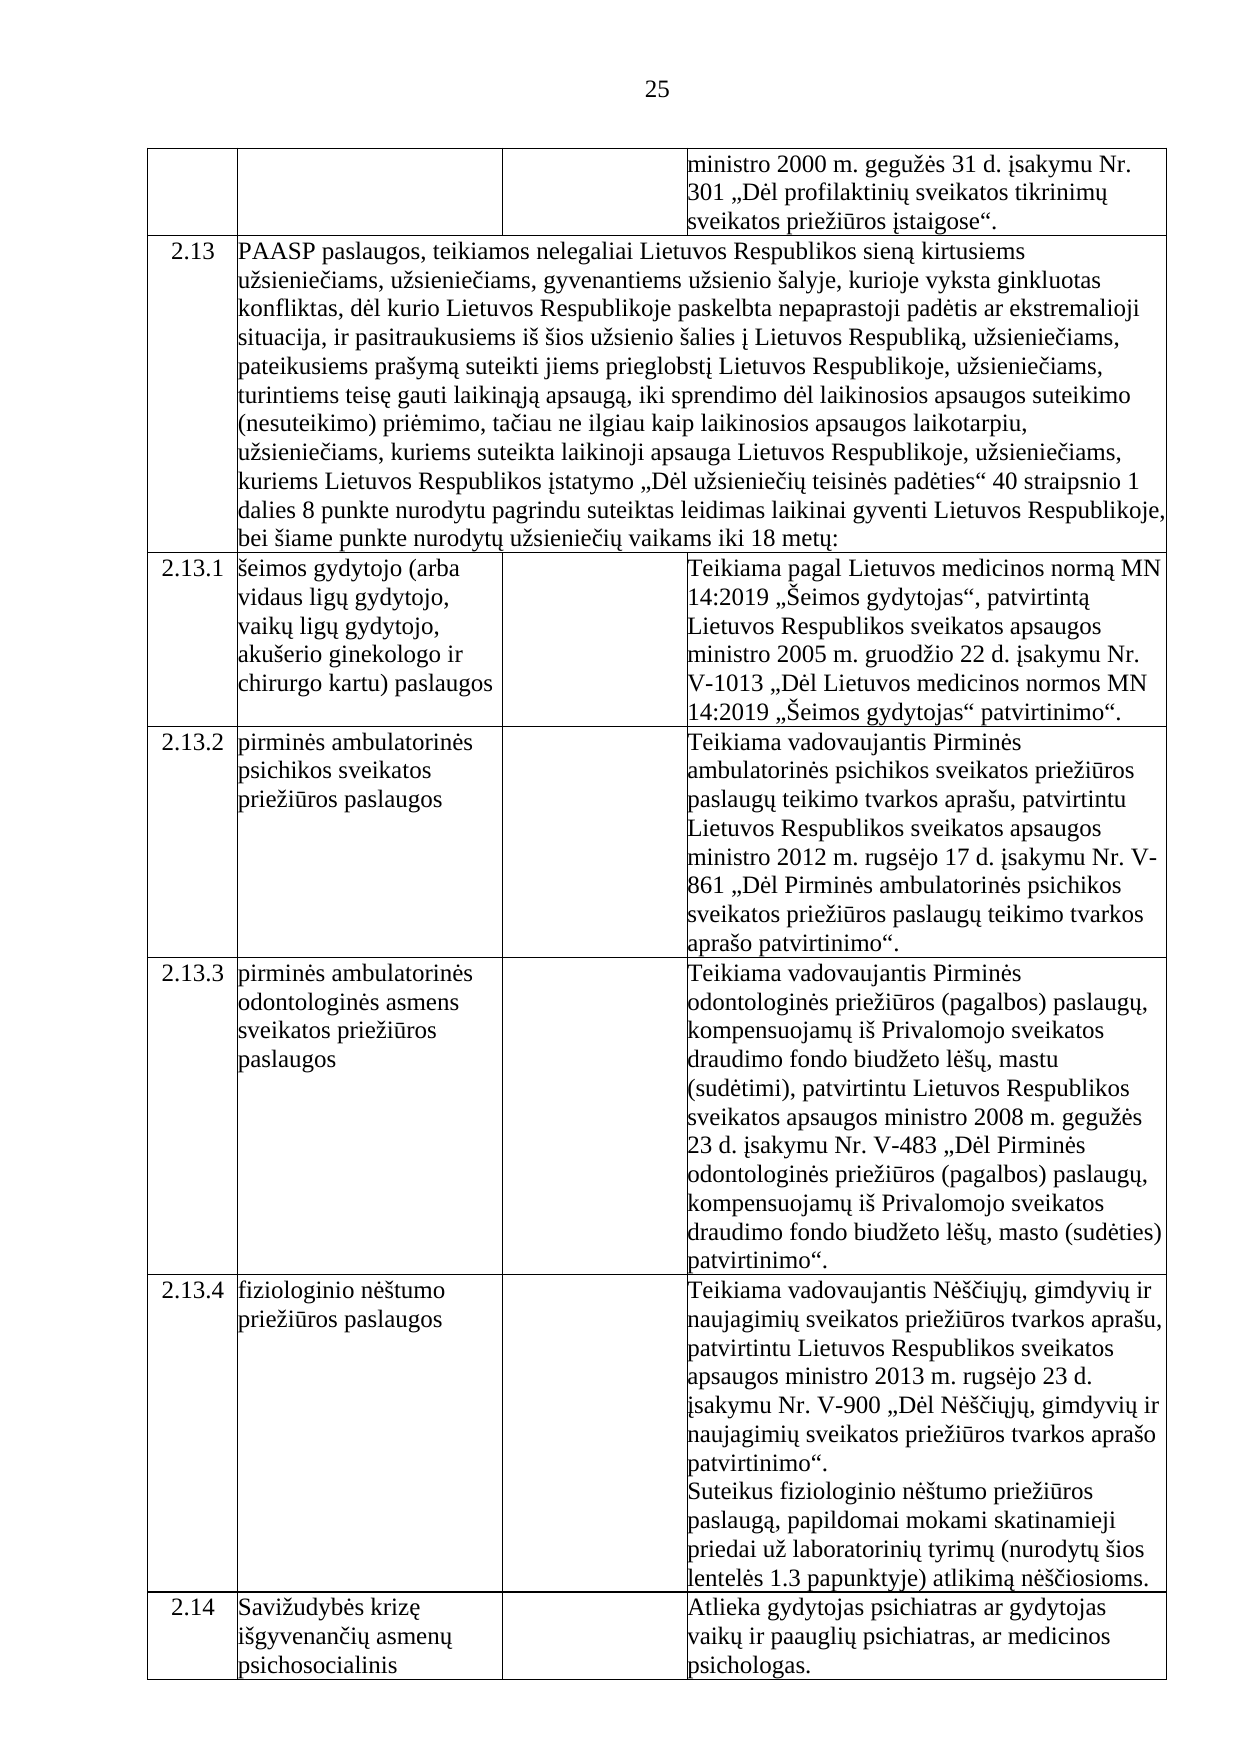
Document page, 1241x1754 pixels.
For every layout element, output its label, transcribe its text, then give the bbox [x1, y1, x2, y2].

table_cell 2.13 [148, 236, 237, 552]
table_cell Atlieka gydytojas psichiatras ar gydytojas vaikų ir paauglių psichiatras, ar medicinos psichologas. [688, 1593, 1166, 1679]
table_cell 2.13.1 [148, 553, 237, 726]
table_cell [503, 727, 687, 957]
table_cell 2.13.3 [148, 958, 237, 1274]
table_cell Teikiama vadovaujantis Pirminės ambulatorinės psichikos sveikatos priežiūros paslaugų teikimo tvarkos aprašu, patvirtintu Lietuvos Respublikos sveikatos apsaugos ministro 2012 m. rugsėjo 17 d. įsakymu Nr. V-861 „Dėl Pirminės ambulatorinės psichikos sveikatos priežiūros paslaugų teikimo tvarkos aprašo patvirtinimo“. [688, 727, 1166, 957]
table_cell [503, 958, 687, 1274]
table_cell Savižudybės krizę išgyvenančių asmenų psichosocialinis [238, 1593, 502, 1679]
table_cell pirminės ambulatorinės odontologinės asmens sveikatos priežiūros paslaugos [238, 958, 502, 1274]
table_cell Teikiama vadovaujantis Pirminės odontologinės priežiūros (pagalbos) paslaugų, kompensuojamų iš Privalomojo sveikatos draudimo fondo biudžeto lėšų, mastu (sudėtimi), patvirtintu Lietuvos Respublikos sveikatos apsaugos ministro 2008 m. gegužės 23 d. įsakymu Nr. V-483 „Dėl Pirminės odontologinės priežiūros (pagalbos) paslaugų, kompensuojamų iš Privalomojo sveikatos draudimo fondo biudžeto lėšų, masto (sudėties) patvirtinimo“. [688, 958, 1166, 1274]
table_cell fiziologinio nėštumo priežiūros paslaugos [238, 1275, 502, 1591]
table_cell 2.13.4 [148, 1275, 237, 1591]
table_cell [503, 149, 687, 235]
table_cell 2.14 [148, 1593, 237, 1679]
table_cell [503, 1593, 687, 1679]
table_cell Teikiama pagal Lietuvos medicinos normą MN 14:2019 „Šeimos gydytojas“, patvirtintą Lietuvos Respublikos sveikatos apsaugos ministro 2005 m. gruodžio 22 d. įsakymu Nr. V-1013 „Dėl Lietuvos medicinos normos MN 14:2019 „Šeimos gydytojas“ patvirtinimo“. [688, 553, 1166, 726]
table_cell [503, 553, 687, 726]
table_cell šeimos gydytojo (arba vidaus ligų gydytojo, vaikų ligų gydytojo, akušerio ginekologo ir chirurgo kartu) paslaugos [238, 553, 502, 726]
table_cell [503, 1275, 687, 1591]
table_cell PAASP paslaugos, teikiamos nelegaliai Lietuvos Respublikos sieną kirtusiems užsieniečiams, užsieniečiams, gyvenantiems užsienio šalyje, kurioje vyksta ginkluotas konfliktas, dėl kurio Lietuvos Respublikoje paskelbta nepaprastoji padėtis ar ekstremalioji situacija, ir pasitraukusiems iš šios užsienio šalies į Lietuvos Respubliką, užsieniečiams, pateikusiems prašymą suteikti jiems prieglobstį Lietuvos Respublikoje, užsieniečiams, turintiems teisę gauti laikinąją apsaugą, iki sprendimo dėl laikinosios apsaugos suteikimo (nesuteikimo) priėmimo, tačiau ne ilgiau kaip laikinosios apsaugos laikotarpiu, užsieniečiams, kuriems suteikta laikinoji apsauga Lietuvos Respublikoje, užsieniečiams, kuriems Lietuvos Respublikos įstatymo „Dėl užsieniečių teisinės padėties“ 40 straipsnio 1 dalies 8 punkte nurodytu pagrindu suteiktas leidimas laikinai gyventi Lietuvos Respublikoje, bei šiame punkte nurodytų užsieniečių vaikams iki 18 metų: [238, 236, 1166, 552]
table_cell 2.13.2 [148, 727, 237, 957]
table_cell ministro 2000 m. gegužės 31 d. įsakymu Nr. 301 „Dėl profilaktinių sveikatos tikrinimų sveikatos priežiūros įstaigose“. [688, 149, 1166, 235]
table_cell [148, 149, 237, 235]
table_cell pirminės ambulatorinės psichikos sveikatos priežiūros paslaugos [238, 727, 502, 957]
table_cell [238, 149, 502, 235]
table_cell Teikiama vadovaujantis Nėščiųjų, gimdyvių ir naujagimių sveikatos priežiūros tvarkos aprašu, patvirtintu Lietuvos Respublikos sveikatos apsaugos ministro 2013 m. rugsėjo 23 d. įsakymu Nr. V-900 „Dėl Nėščiųjų, gimdyvių ir naujagimių sveikatos priežiūros tvarkos aprašo patvirtinimo“. Suteikus fiziologinio nėštumo priežiūros paslaugą, papildomai mokami skatinamieji priedai už laboratorinių tyrimų (nurodytų šios lentelės 1.3 papunktyje) atlikimą nėščiosioms. [688, 1275, 1166, 1591]
